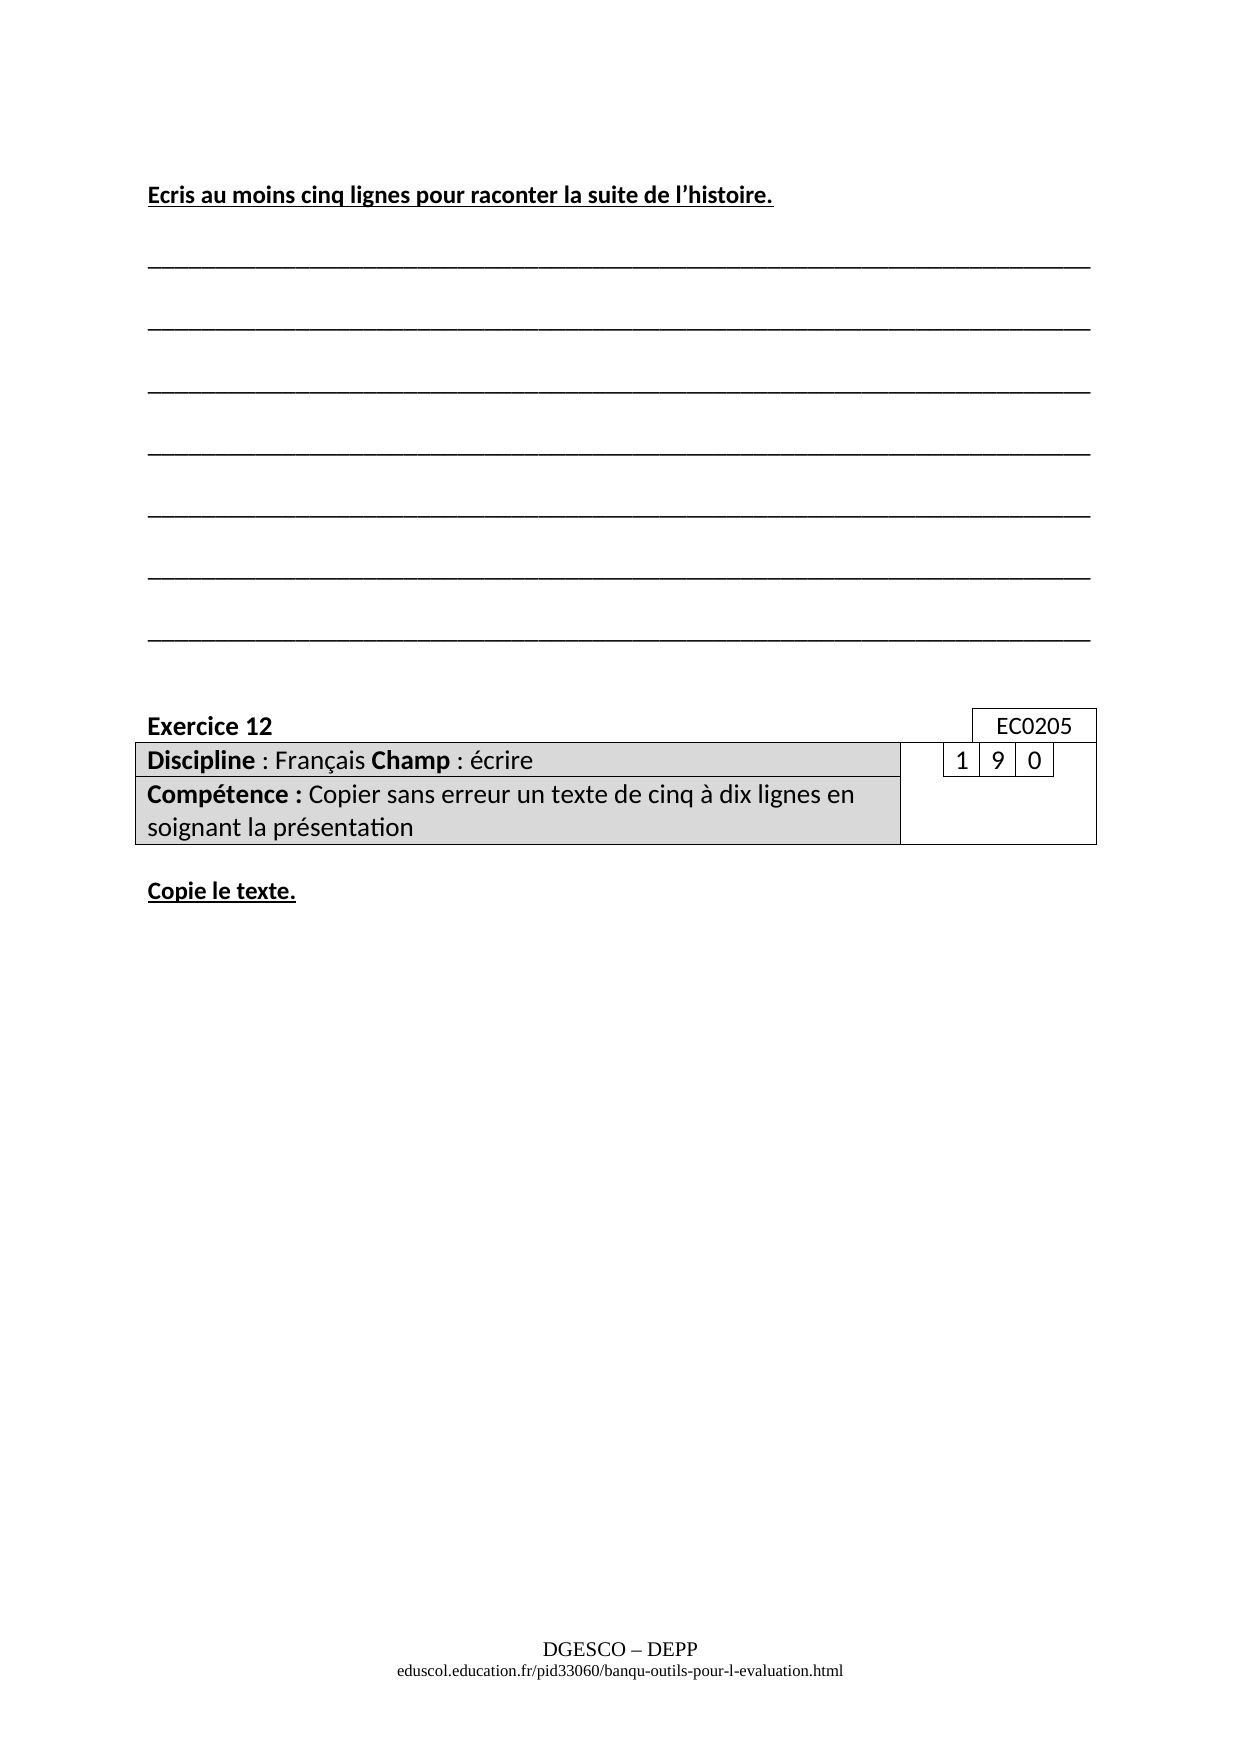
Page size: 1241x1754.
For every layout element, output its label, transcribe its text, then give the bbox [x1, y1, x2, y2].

table_cell [901, 743, 1096, 844]
table_header Exercice 12 [136, 708, 972, 742]
text Copie le texte. [148, 876, 1093, 906]
table_header 1 [944, 743, 979, 776]
table_header 0 [1016, 743, 1053, 776]
table_header EC0205 [973, 709, 1096, 742]
text ______________________________________________________________________ [148, 426, 1093, 459]
text ______________________________________________________________________ [148, 364, 1093, 397]
text Ecris au moins cinq lignes pour raconter la suite de l’histoire. [148, 180, 1093, 210]
text ______________________________________________________________________ [148, 612, 1093, 646]
table_header 9 [980, 743, 1015, 776]
table_cell Compétence : Copier sans erreur un texte de cinq à dix lignes en soignant la présentation [136, 777, 900, 844]
text ______________________________________________________________________ [148, 302, 1093, 334]
text ______________________________________________________________________ [148, 550, 1093, 583]
text ______________________________________________________________________ [148, 239, 1093, 272]
text ______________________________________________________________________ [148, 488, 1093, 521]
table_cell Discipline : Français Champ : écrire [136, 743, 900, 776]
